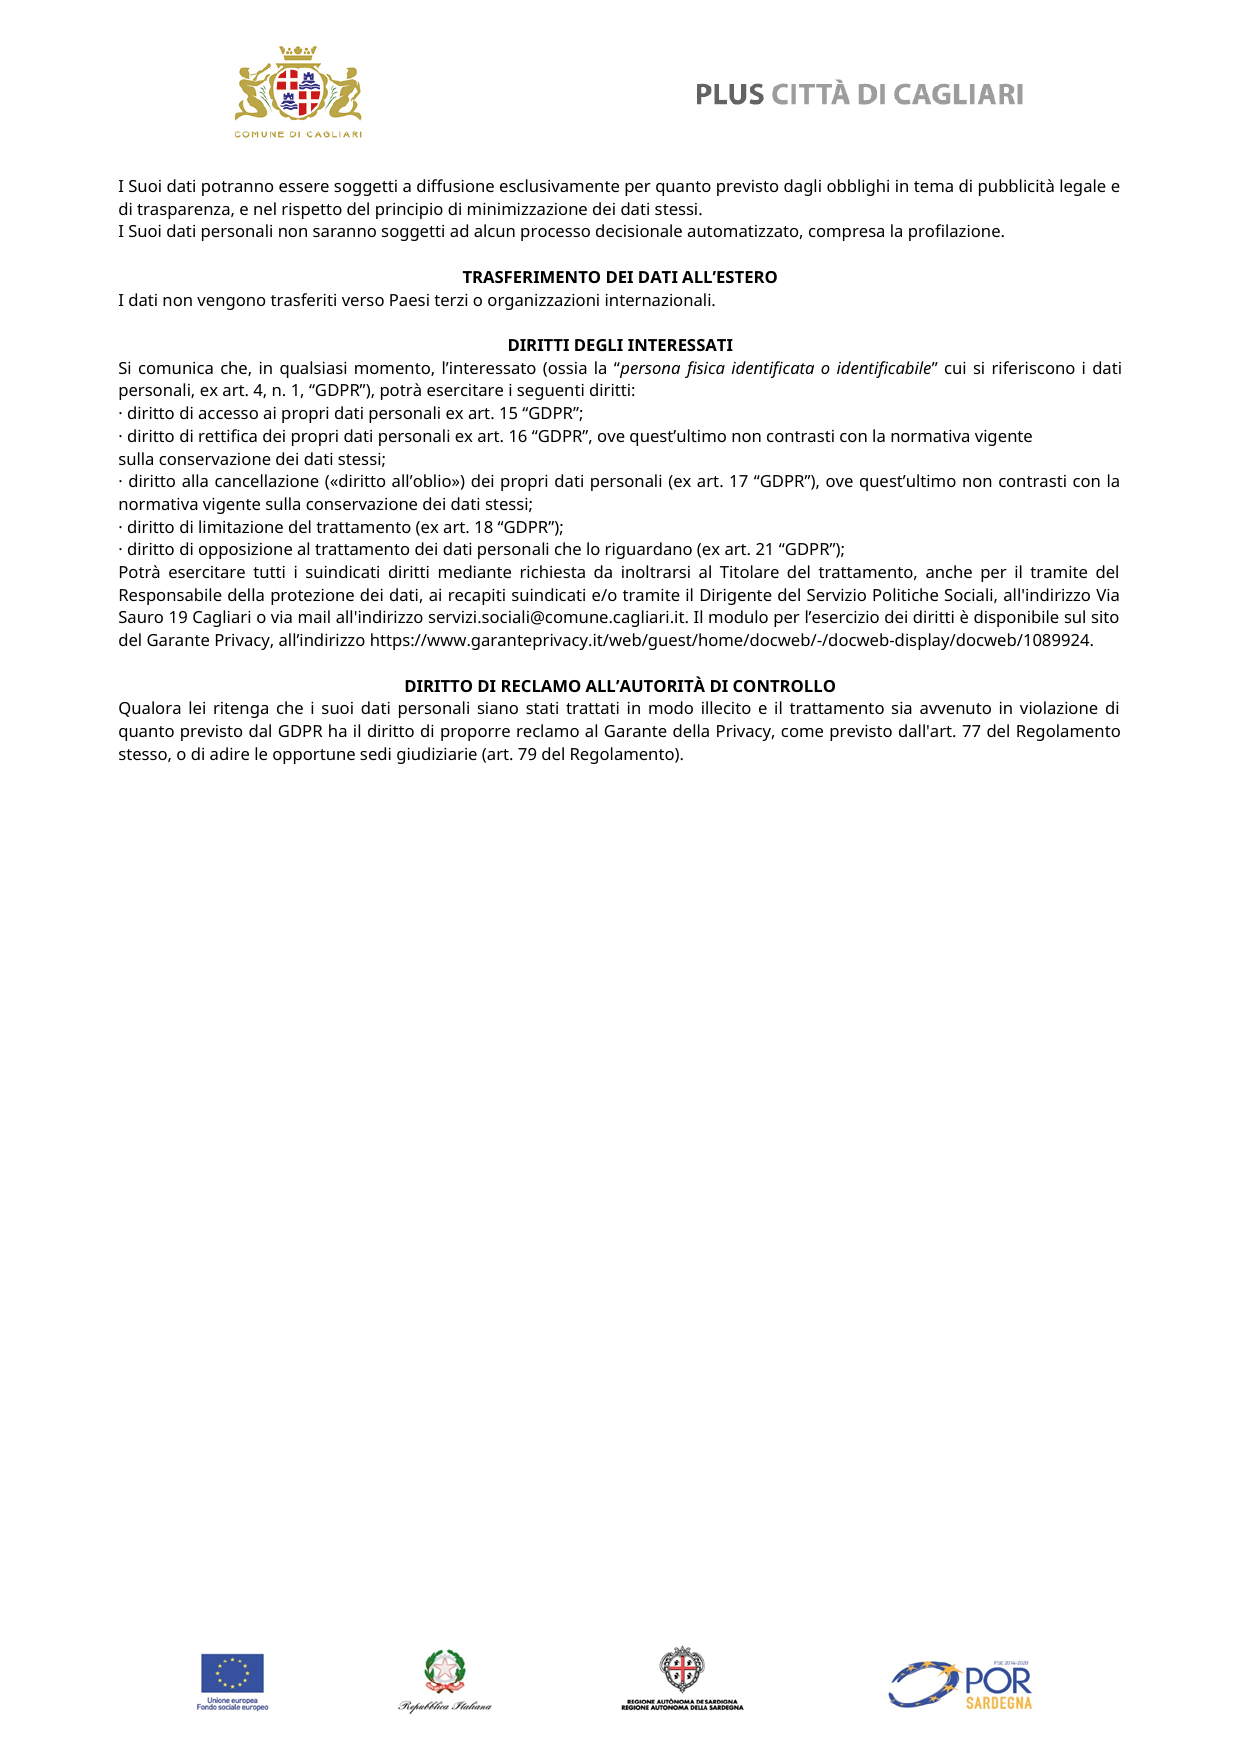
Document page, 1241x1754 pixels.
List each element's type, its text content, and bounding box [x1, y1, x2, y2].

text · diritto di accesso ai propri dati personali ex art. 15 “GDPR”; [118, 402, 1122, 424]
text · diritto alla cancellazione («diritto all’oblio») dei propri dati personali (ex art. 17 “GDPR”), ove quest’ultimo non contrasti con la normativa vigente sulla conservazione dei dati stessi; [118, 470, 1122, 515]
text · diritto di limitazione del trattamento (ex art. 18 “GDPR”); [118, 515, 1122, 538]
text sulla conservazione dei dati stessi; [118, 447, 1122, 470]
text I dati non vengono trasferiti verso Paesi terzi o organizzazioni internazionali. [118, 288, 1122, 311]
text DIRITTI DEGLI INTERESSATI [118, 334, 1122, 356]
text Qualora lei ritenga che i suoi dati personali siano stati trattati in modo illecito e il trattamento sia avvenuto in violazione di quanto previsto dal GDPR ha il diritto di proporre reclamo al Garante della Privacy, come previsto dall'art. 77 del Regolamento stesso, o di adire le opportune sedi giudiziarie (art. 79 del Regolamento). [118, 697, 1122, 765]
text I Suoi dati personali non saranno soggetti ad alcun processo decisionale automatizzato, compresa la profilazione. [118, 220, 1122, 243]
text · diritto di rettifica dei propri dati personali ex art. 16 “GDPR”, ove quest’ultimo non contrasti con la normativa vigente [118, 424, 1122, 447]
text TRASFERIMENTO DEI DATI ALL’ESTERO [118, 266, 1122, 288]
text Potrà esercitare tutti i suindicati diritti mediante richiesta da inoltrarsi al Titolare del trattamento, anche per il tramite del Responsabile della protezione dei dati, ai recapiti suindicati e/o tramite il Dirigente del Servizio Politiche Sociali, all'indirizzo Via Sauro 19 Cagliari o via mail all'indirizzo servizi.sociali@comune.cagliari.it. Il modulo per l’esercizio dei diritti è disponibile sul sito del Garante Privacy, all’indirizzo https://www.garanteprivacy.it/web/guest/home/docweb/-/docweb-display/docweb/1089924. [118, 561, 1122, 652]
text DIRITTO DI RECLAMO ALL’AUTORITÀ DI CONTROLLO [118, 674, 1122, 697]
text I Suoi dati potranno essere soggetti a diffusione esclusivamente per quanto previsto dagli obblighi in tema di pubblicità legale e di trasparenza, e nel rispetto del principio di minimizzazione dei dati stessi. [118, 175, 1122, 220]
picture [189, 1640, 1049, 1724]
picture [85, 9, 1166, 165]
text · diritto di opposizione al trattamento dei dati personali che lo riguardano (ex art. 21 “GDPR”); [118, 538, 1122, 561]
text Si comunica che, in qualsiasi momento, l’interessato (ossia la “persona fisica identificata o identificabile” cui si riferiscono i dati personali, ex art. 4, n. 1, “GDPR”), potrà esercitare i seguenti diritti: [118, 356, 1122, 402]
